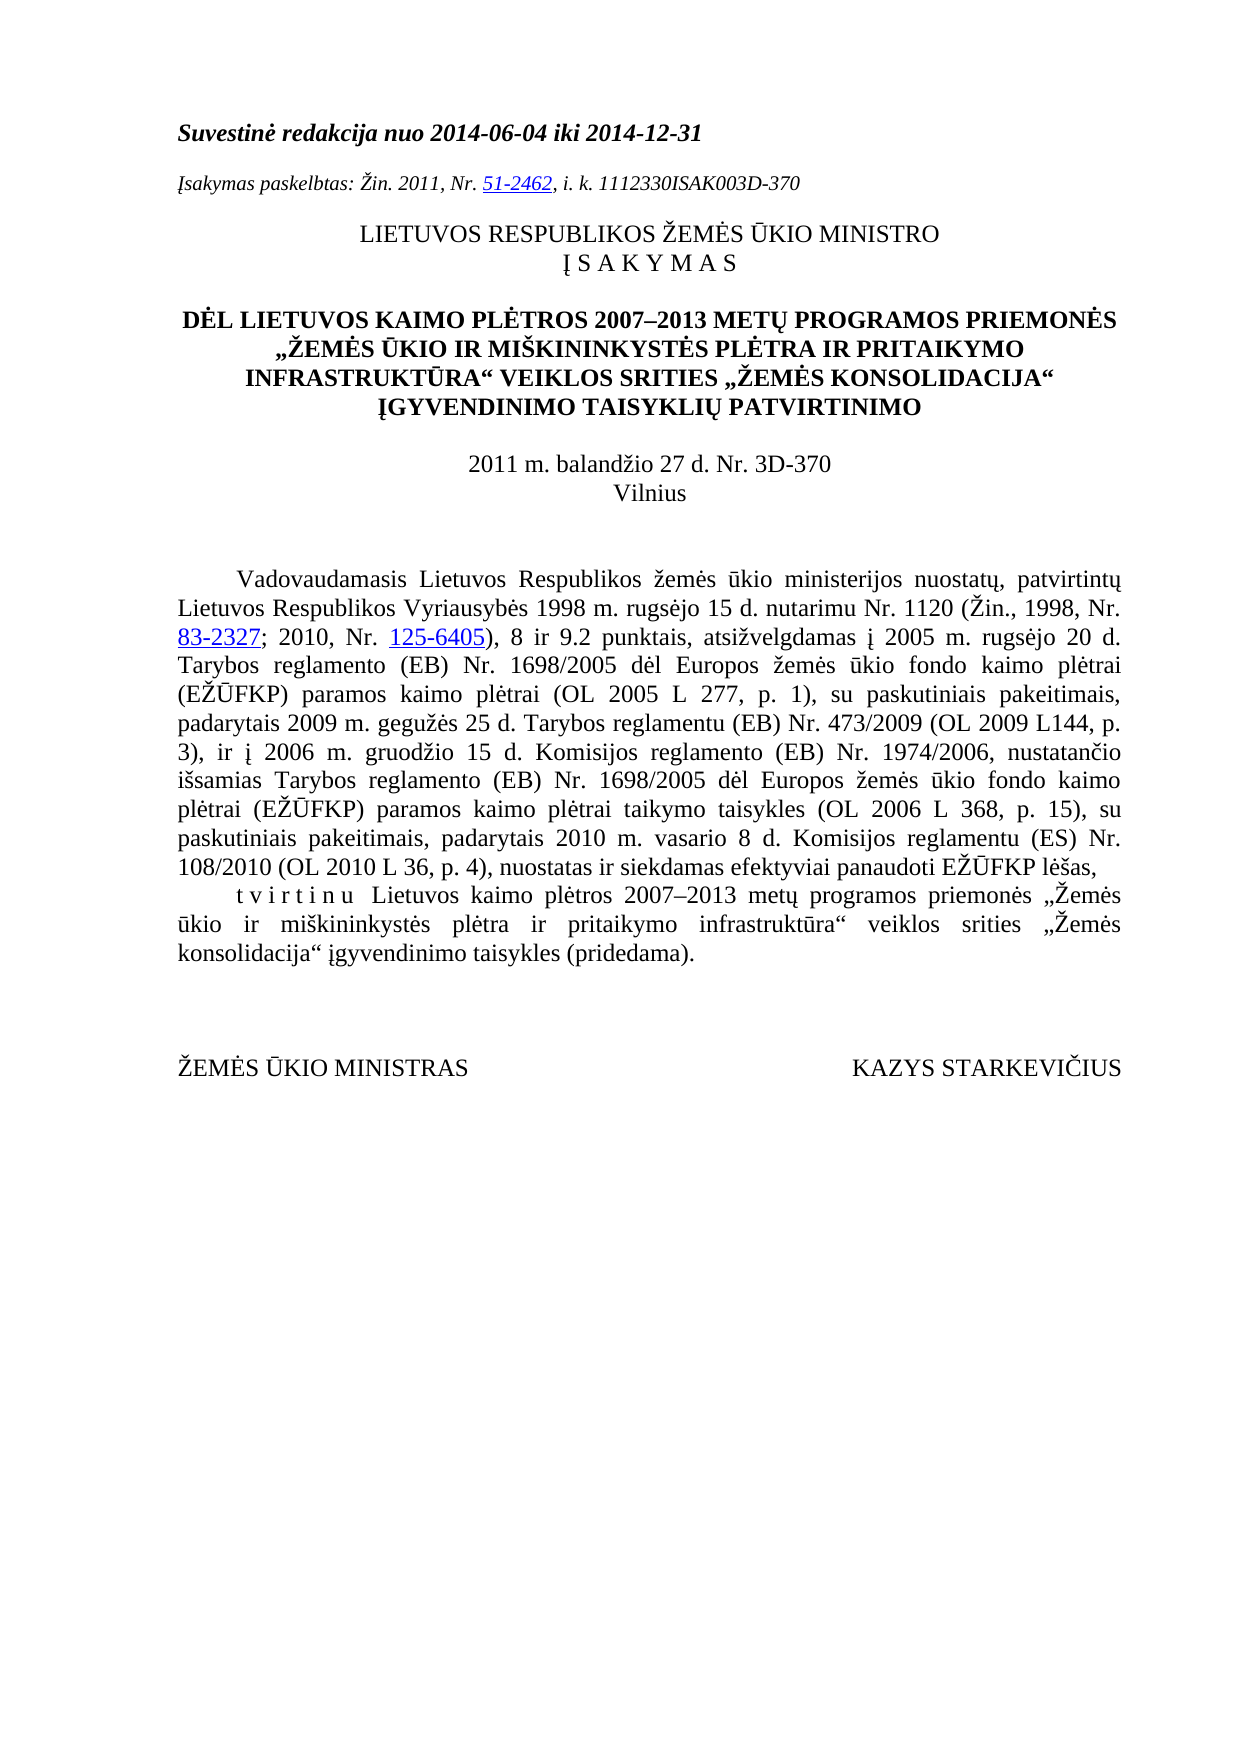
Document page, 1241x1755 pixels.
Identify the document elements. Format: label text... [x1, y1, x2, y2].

text ĮSAKYMAS [177, 248, 1122, 277]
text Vadovaudamasis Lietuvos Respublikos žemės ūkio ministerijos nuostatų, patvirtintų Lietuvos Respublikos Vyriausybės 1998 m. rugsėjo 15 d. nutarimu Nr. 1120 (Žin., 1998, Nr. 83-2327; 2010, Nr. 125-6405), 8 ir 9.2 punktais, atsižvelgdamas į 2005 m. rugsėjo 20 d. Tarybos reglamento (EB) Nr. 1698/2005 dėl Europos žemės ūkio fondo kaimo plėtrai (EŽŪFKP) paramos kaimo plėtrai (OL 2005 L 277, p. 1), su paskutiniais pakeitimais, padarytais 2009 m. gegužės 25 d. Tarybos reglamentu (EB) Nr. 473/2009 (OL 2009 L144, p. 3), ir į 2006 m. gruodžio 15 d. Komisijos reglamento (EB) Nr. 1974/2006, nustatančio išsamias Tarybos reglamento (EB) Nr. 1698/2005 dėl Europos žemės ūkio fondo kaimo plėtrai (EŽŪFKP) paramos kaimo plėtrai taikymo taisykles (OL 2006 L 368, p. 15), su paskutiniais pakeitimais, padarytais 2010 m. vasario 8 d. Komisijos reglamentu (ES) Nr. 108/2010 (OL 2010 L 36, p. 4), nuostatas ir siekdamas efektyviai panaudoti EŽŪFKP lėšas, [177, 564, 1122, 880]
text LIETUVOS RESPUBLIKOS ŽEMĖS ŪKIO MINISTRO [177, 219, 1122, 248]
text Žemės ūkio ministras Kazys Starkevičius [177, 1053, 1122, 1082]
text DĖL LIETUVOS KAIMO PLĖTROS 2007–2013 METŲ PROGRAMOS PRIEMONĖS „ŽEMĖS ŪKIO IR MIŠKININKYSTĖS PLĖTRA IR PRITAIKYMO INFRASTRUKTŪRA“ VEIKLOS SRITIES „ŽEMĖS KONSOLIDACIJA“ ĮGYVENDINIMO TAISYKLIŲ PATVIRTINIMO [177, 305, 1122, 420]
text Suvestinė redakcija nuo 2014-06-04 iki 2014-12-31 [177, 118, 1122, 147]
text Įsakymas paskelbtas: Žin. 2011, Nr. 51-2462, i. k. 1112330ISAK003D-370 [177, 171, 1122, 195]
text tvirtinu Lietuvos kaimo plėtros 2007–2013 metų programos priemonės „Žemės ūkio ir miškininkystės plėtra ir pritaikymo infrastruktūra“ veiklos srities „Žemės konsolidacija“ įgyvendinimo taisykles (pridedama). [177, 880, 1122, 967]
text 2011 m. balandžio 27 d. Nr. 3D-370 [177, 449, 1122, 478]
text Vilnius [177, 478, 1122, 507]
